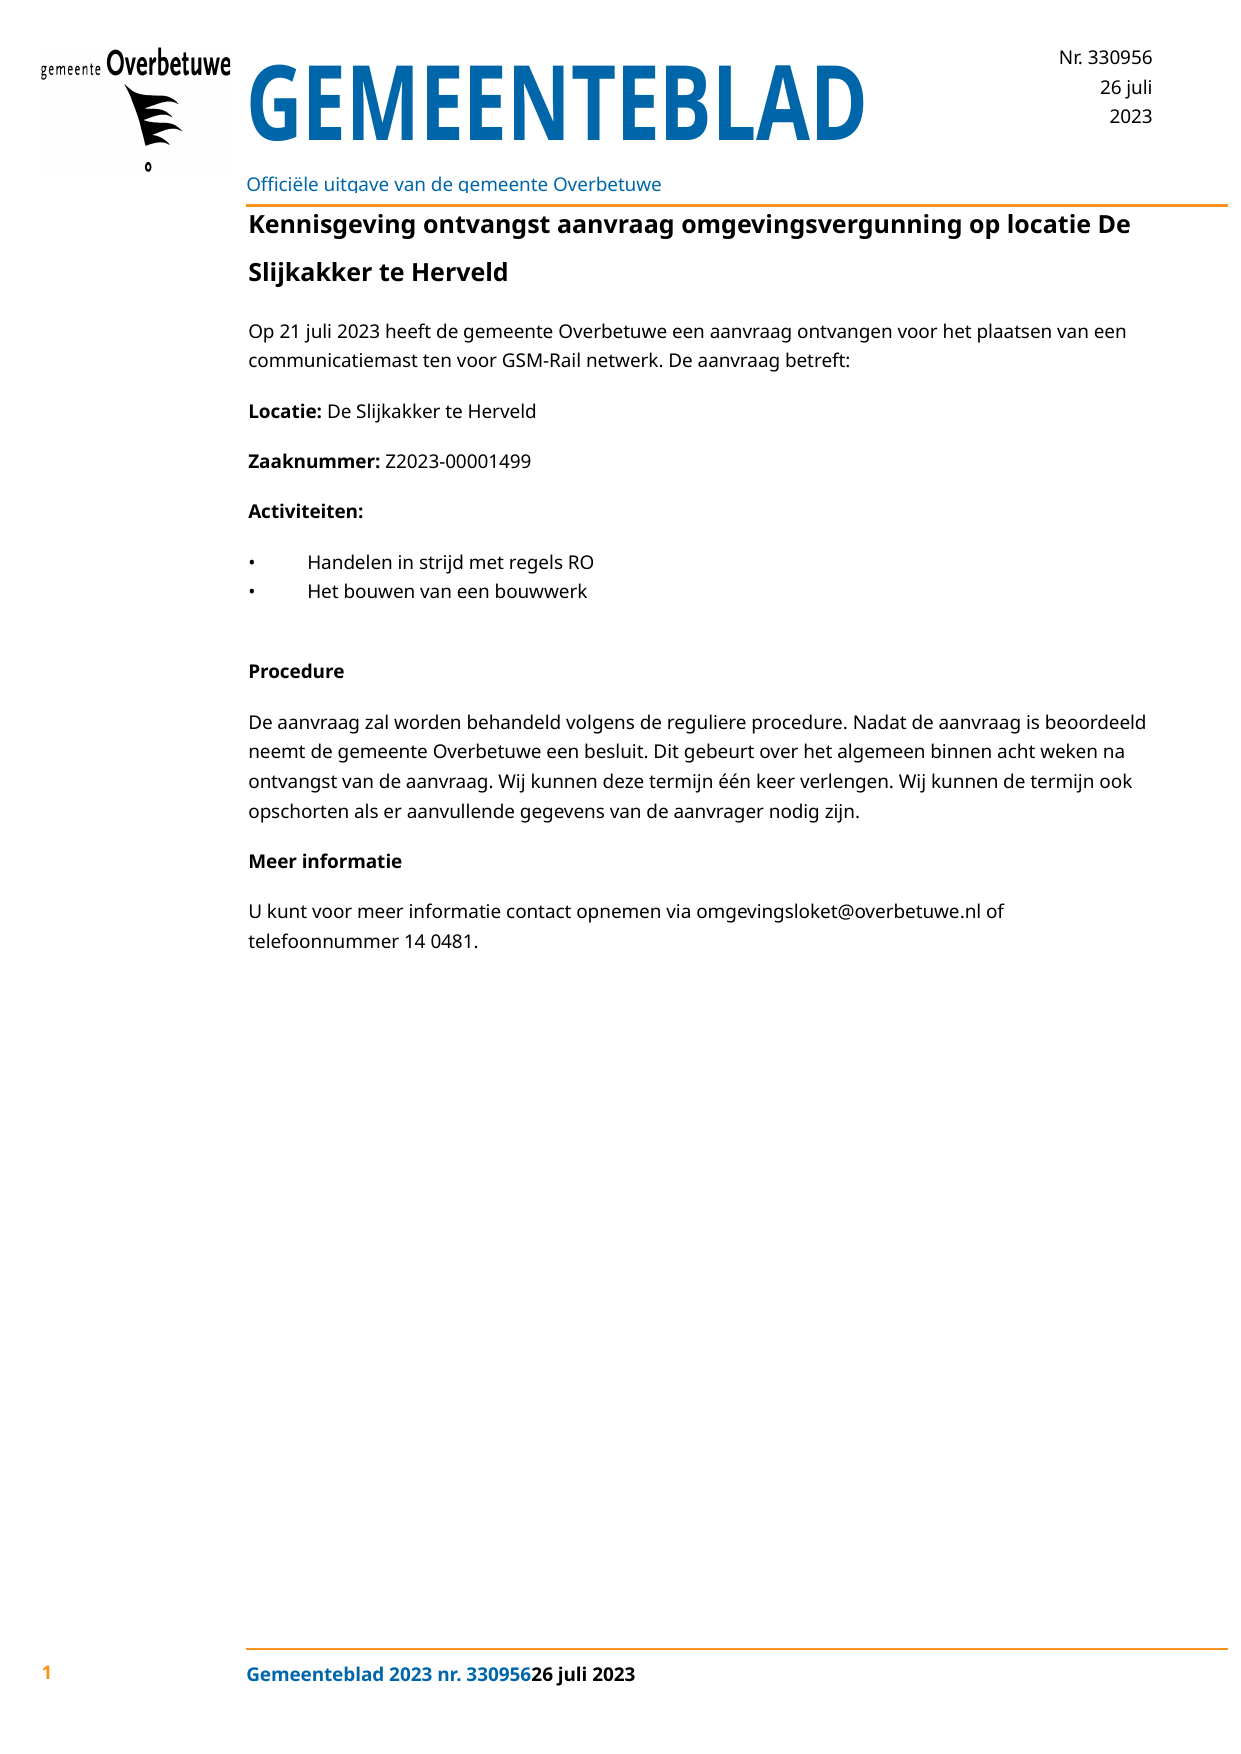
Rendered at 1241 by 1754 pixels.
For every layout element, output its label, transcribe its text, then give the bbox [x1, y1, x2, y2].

text Op 21 juli 2023 heeft de gemeente Overbetuwe een aanvraag ontvangen voor het plaatsen van een communicatiemast ten voor GSM-Rail netwerk. De aanvraag betreft: [248, 318, 1152, 373]
list Handelen in strijd met regels RO [248, 549, 1152, 575]
text Kennisgeving ontvangst aanvraag omgevingsvergunning op locatie De Slijkakker te Herveld [248, 207, 1152, 288]
picture [41, 47, 231, 172]
text U kunt voor meer informatie contact opnemen via omgevingsloket@overbetuwe.nl of telefoonnummer 14 0481. [248, 899, 1152, 954]
text Meer informatie [248, 848, 1152, 874]
text Procedure [248, 659, 1152, 684]
text Activiteiten: [248, 499, 1152, 524]
text Locatie: De Slijkakker te Herveld [248, 398, 1152, 424]
list Het bouwen van een bouwwerk [248, 579, 1152, 604]
text Zaaknummer: Z2023-00001499 [248, 448, 1152, 474]
text De aanvraag zal worden behandeld volgens de reguliere procedure. Nadat de aanvraag is beoordeeld neemt de gemeente Overbetuwe een besluit. Dit gebeurt over het algemeen binnen acht weken na ontvangst van de aanvraag. Wij kunnen deze termijn één keer verlengen. Wij kunnen de termijn ook opschorten als er aanvullende gegevens van de aanvrager nodig zijn. [248, 709, 1152, 824]
